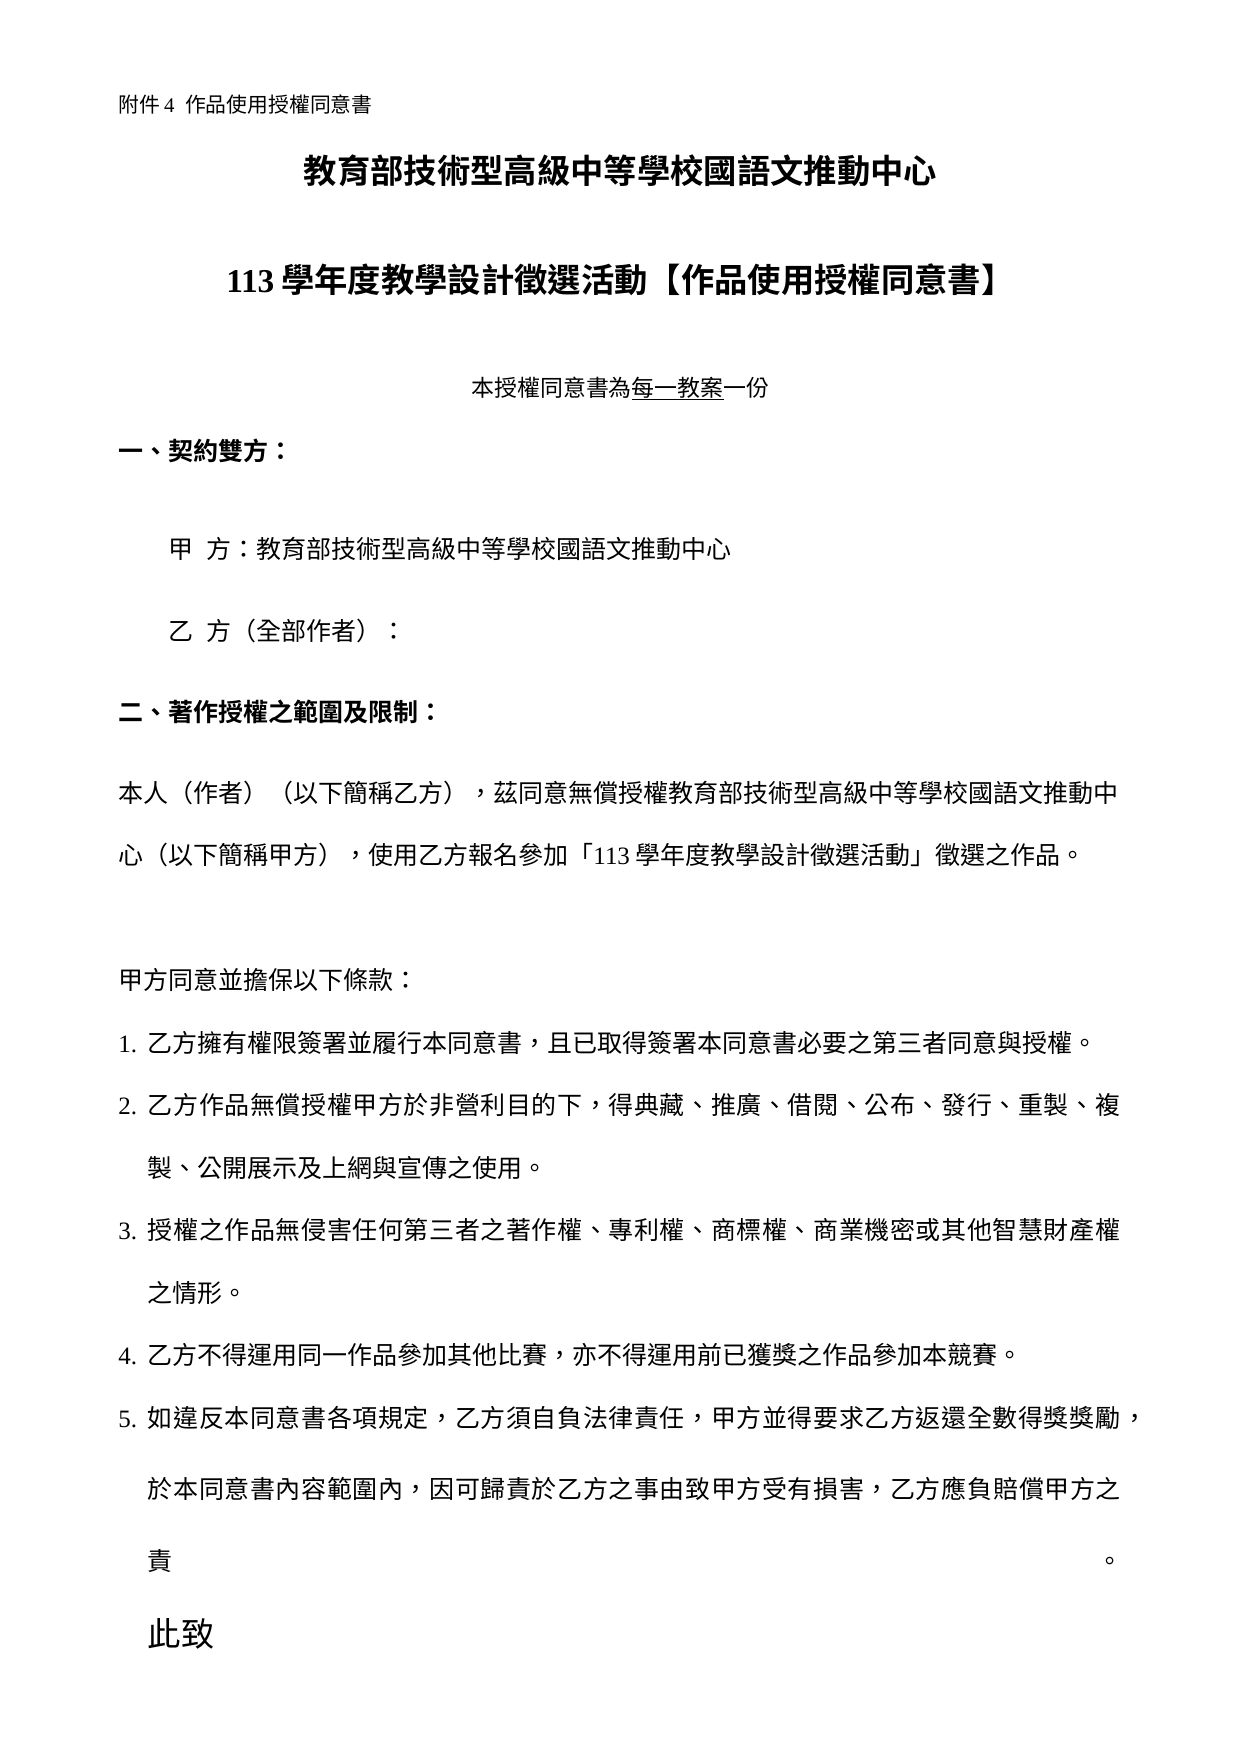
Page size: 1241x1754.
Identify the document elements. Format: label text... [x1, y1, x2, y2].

list 乙方不得運用同一作品參加其他比賽，亦不得運用前已獲獎之作品參加本競賽。 [118, 1312, 1122, 1374]
list 如違反本同意書各項規定，乙方須自負法律責任，甲方並得要求乙方返還全數得獎獎勵，於本同意書內容範圍內，因可歸責於乙方之事由致甲方受有損害，乙方應負賠償甲方之責。 此致 [118, 1374, 1122, 1653]
text 二、著作授權之範圍及限制： [117, 669, 1122, 731]
list 乙方擁有權限簽署並履行本同意書，且已取得簽署本同意書必要之第三者同意與授權。 [118, 999, 1122, 1062]
text 乙 方（全部作者）： [168, 588, 1122, 650]
list 乙方作品無償授權甲方於非營利目的下，得典藏、推廣、借閱、公布、發行、重製、複製、公開展示及上網與宣傳之使用。 [118, 1062, 1122, 1187]
text 教育部技術型高級中等學校國語文推動中心 [118, 144, 1122, 193]
list 授權之作品無侵害任何第三者之著作權、專利權、商標權、商業機密或其他智慧財產權之情形。 [118, 1187, 1122, 1312]
text 113學年度教學設計徵選活動【作品使用授權同意書】 [118, 254, 1122, 302]
text 本人（作者）（以下簡稱乙方），茲同意無償授權教育部技術型高級中等學校國語文推動中心（以下簡稱甲方），使用乙方報名參加「113學年度教學設計徵選活動」徵選之作品。 [118, 749, 1122, 874]
text 甲方同意並擔保以下條款： [118, 937, 1122, 999]
text 本授權同意書為每一教案一份 [118, 345, 1122, 408]
text 甲 方：教育部技術型高級中等學校國語文推動中心 [168, 506, 1122, 569]
text 一、契約雙方： [118, 408, 1122, 470]
